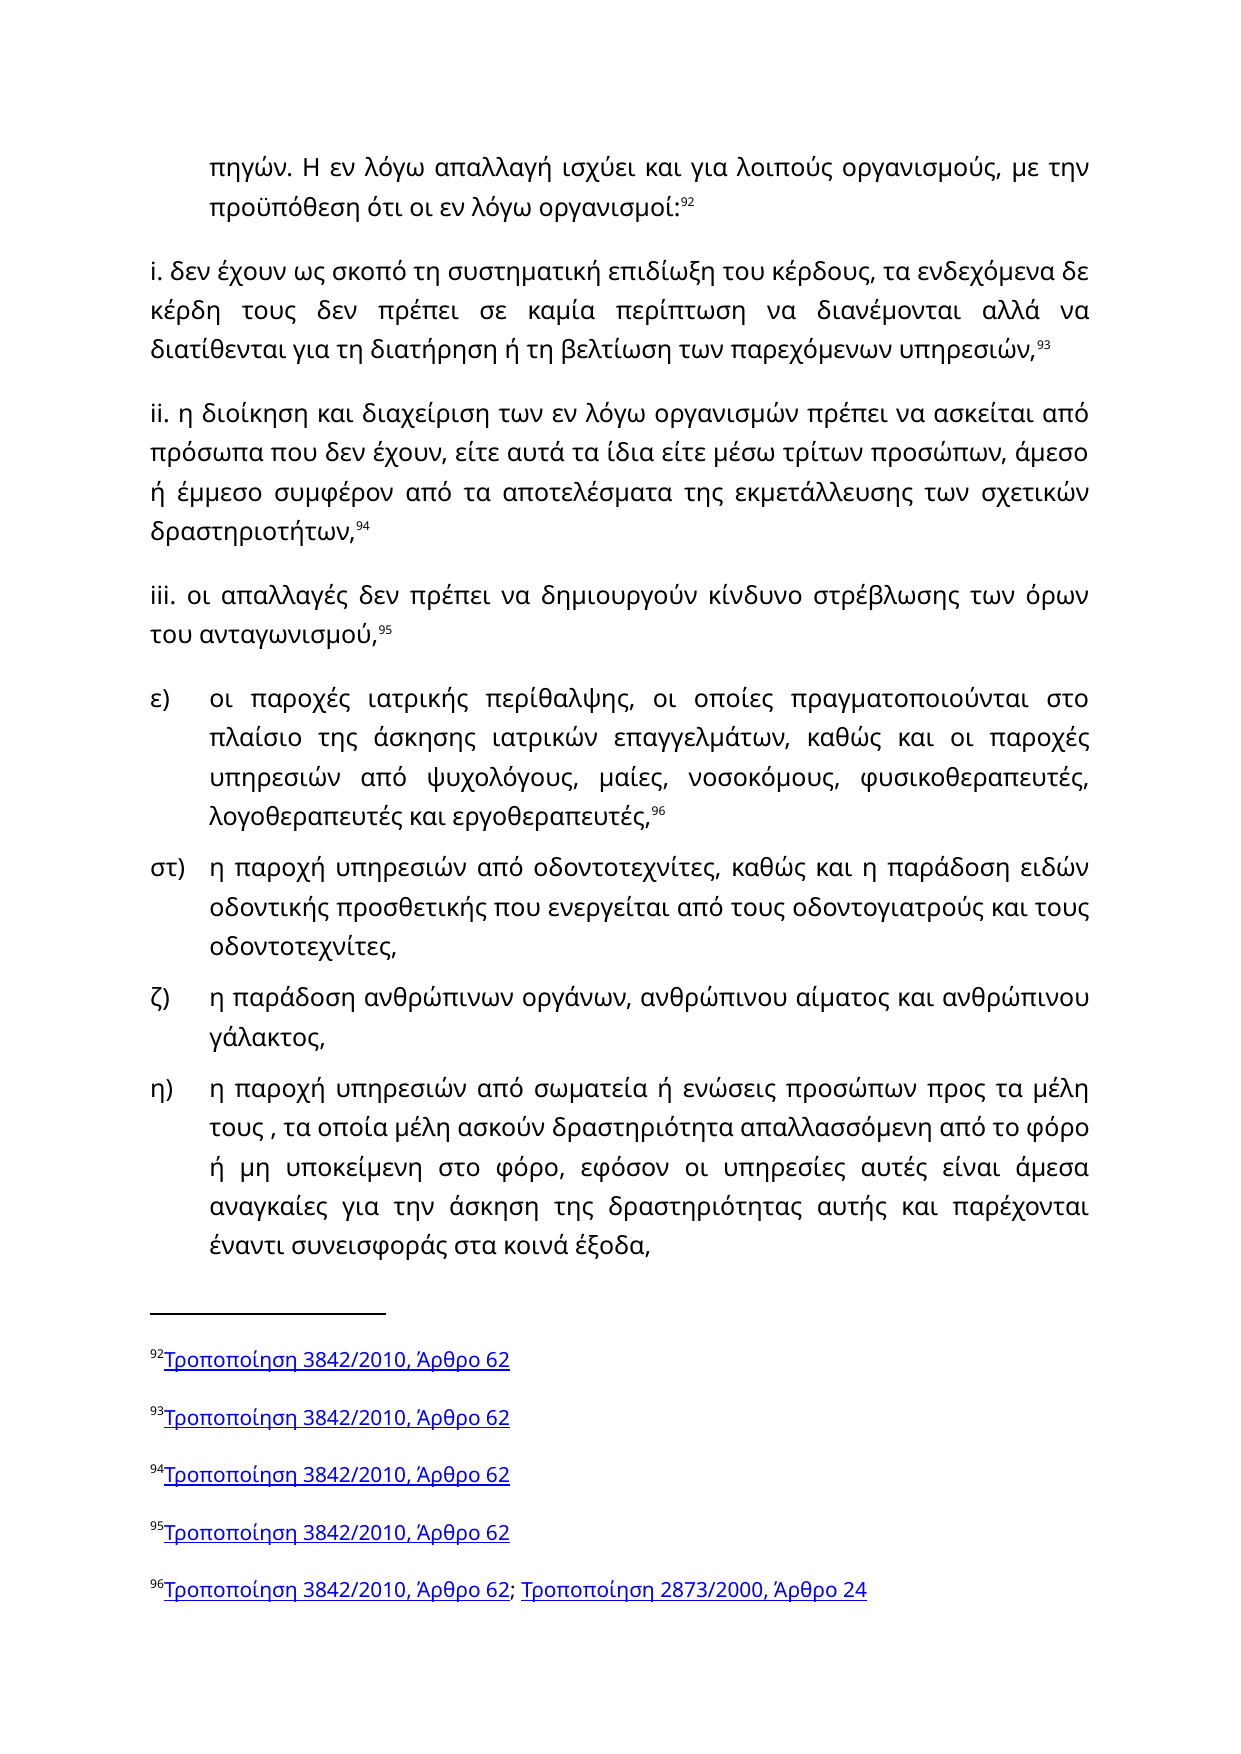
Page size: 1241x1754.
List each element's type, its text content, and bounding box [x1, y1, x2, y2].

list πηγών. Η εν λόγω απαλλαγή ισχύει και για λοιπούς οργανισμούς, με την προϋπόθεση ότι οι εν λόγω οργανισμοί: [150, 150, 1090, 223]
list στ) η παροχή υπηρεσιών από οδοντοτεχνίτες, καθώς και η παράδοση ειδών οδοντικής προσθετικής που ενεργείται από τους οδοντογιατρούς και τους οδοντοτεχνίτες, [150, 850, 1090, 962]
text Τροποποίηση 3842/2010, Άρθρο 62 [150, 1518, 1090, 1546]
text Τροποποίηση 3842/2010, Άρθρο 62 [150, 1403, 1090, 1431]
text iii. οι απαλλαγές δεν πρέπει να δημιουργούν κίνδυνο στρέβλωσης των όρων του ανταγωνισμού, [150, 577, 1090, 651]
text ii. η διοίκηση και διαχείριση των εν λόγω οργανισμών πρέπει να ασκείται από πρόσωπα που δεν έχουν, είτε αυτά τα ίδια είτε μέσω τρίτων προσώπων, άμεσο ή έμμεσο συμφέρον από τα αποτελέσματα της εκμετάλλευσης των σχετικών δραστηριοτήτων, [150, 396, 1090, 547]
text i. δεν έχουν ως σκοπό τη συστηματική επιδίωξη του κέρδους, τα ενδεχόμενα δε κέρδη τους δεν πρέπει σε καμία περίπτωση να διανέμονται αλλά να διατίθενται για τη διατήρηση ή τη βελτίωση των παρεχόμενων υπηρεσιών, [150, 253, 1090, 366]
list ζ) η παράδοση ανθρώπινων οργάνων, ανθρώπινου αίματος και ανθρώπινου γάλακτος, [150, 980, 1090, 1053]
text Τροποποίηση 3842/2010, Άρθρο 62 [150, 1460, 1090, 1489]
text Τροποποίηση 3842/2010, Άρθρο 62; Τροποποίηση 2873/2000, Άρθρο 24 [150, 1576, 1090, 1604]
text Τροποποίηση 3842/2010, Άρθρο 62 [150, 1345, 1090, 1373]
list η) η παροχή υπηρεσιών από σωματεία ή ενώσεις προσώπων προς τα μέλη τους , τα οποία μέλη ασκούν δραστηριότητα απαλλασσόμενη από το φόρο ή μη υποκείμενη στο φόρο, εφόσον οι υπηρεσίες αυτές είναι άμεσα αναγκαίες για την άσκηση της δραστηριότητας αυτής και παρέχονται έναντι συνεισφοράς στα κοινά έξοδα, [150, 1071, 1090, 1262]
list ε) οι παροχές ιατρικής περίθαλψης, οι οποίες πραγματοποιούνται στο πλαίσιο της άσκησης ιατρικών επαγγελμάτων, καθώς και οι παροχές υπηρεσιών από ψυχολόγους, μαίες, νοσοκόμους, φυσικοθεραπευτές, λογοθεραπευτές και εργοθεραπευτές, [150, 681, 1090, 832]
